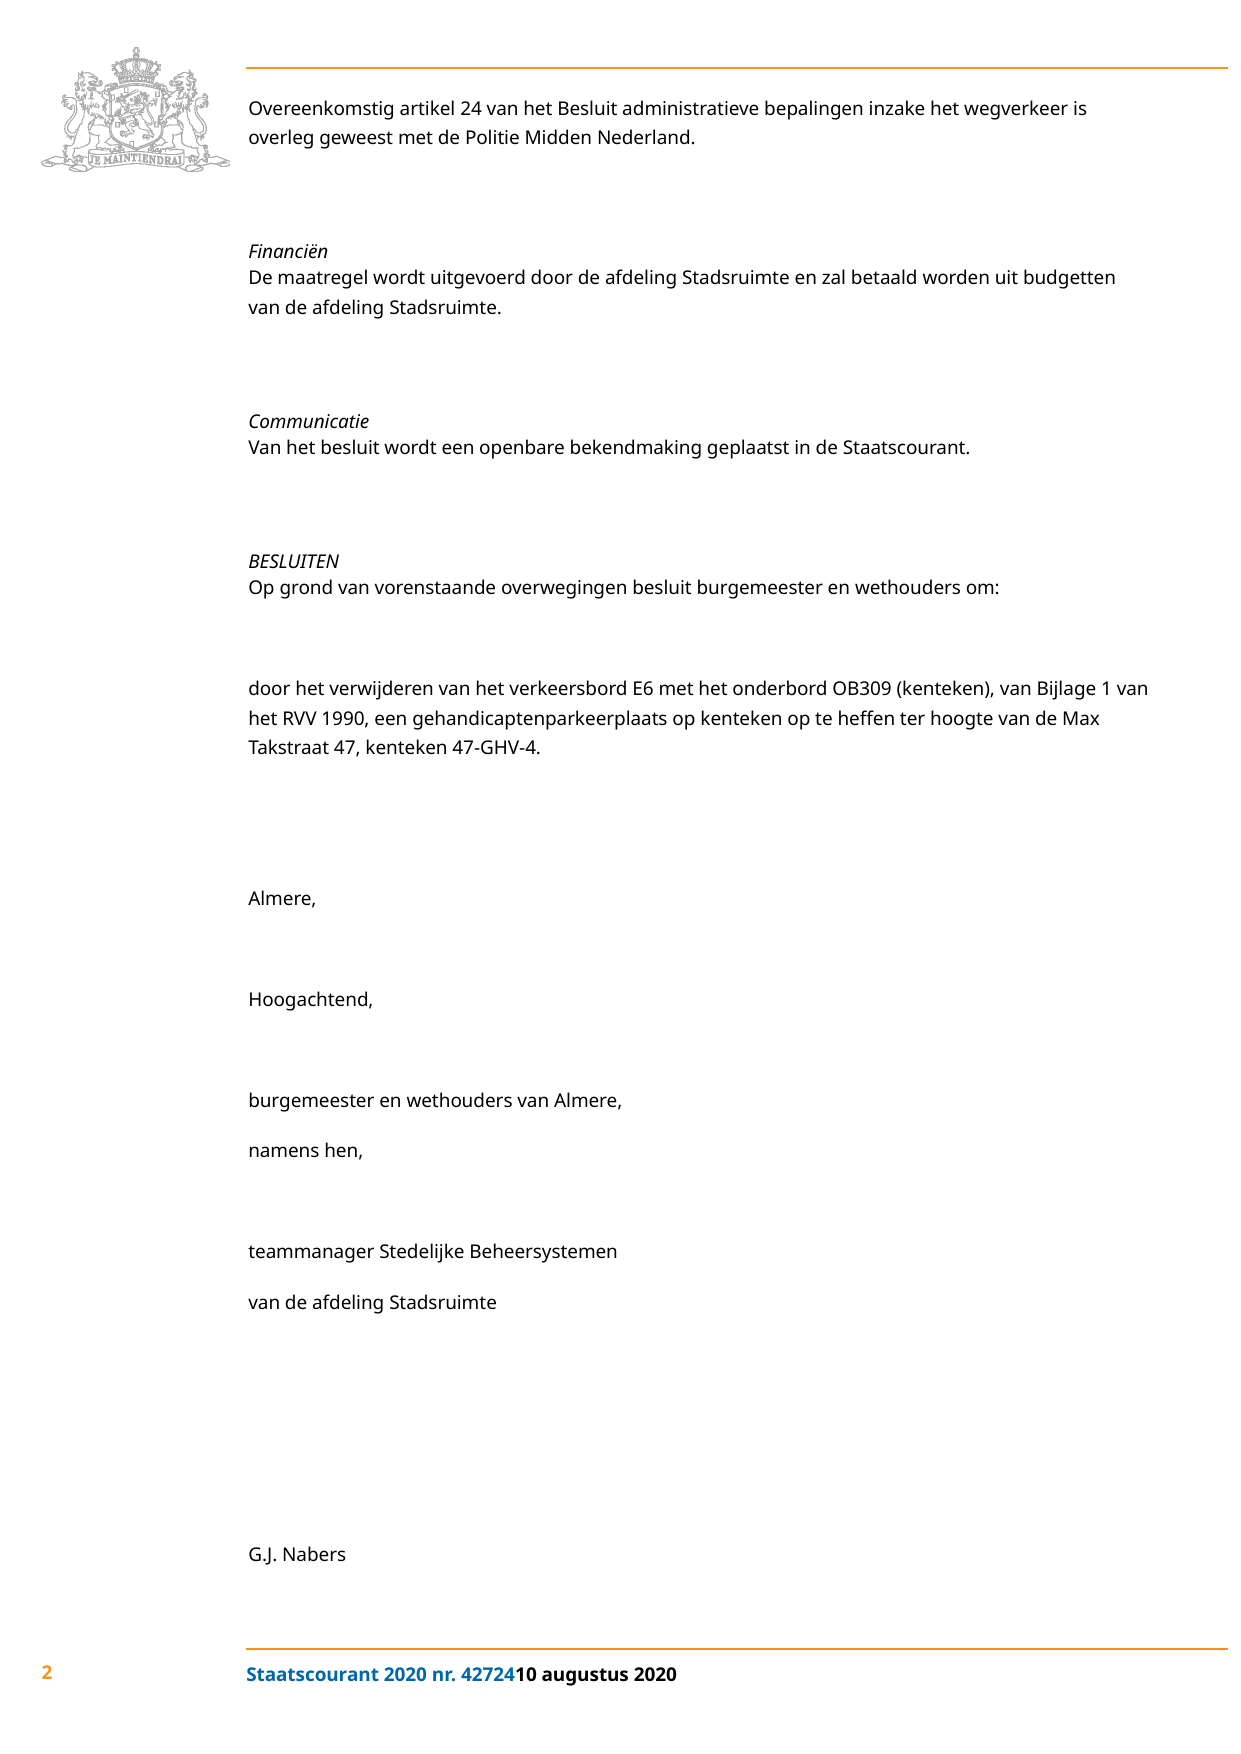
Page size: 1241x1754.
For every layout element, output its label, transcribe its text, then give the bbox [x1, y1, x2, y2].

text Hoogachtend, [248, 986, 1152, 1012]
text burgemeester en wethouders van Almere, [248, 1087, 1152, 1113]
text namens hen, [248, 1138, 1152, 1163]
text Op grond van vorenstaande overwegingen besluit burgemeester en wethouders om: [248, 574, 1152, 600]
text Overeenkomstig artikel 24 van het Besluit administratieve bepalingen inzake het wegverkeer is overleg geweest met de Politie Midden Nederland. [248, 95, 1152, 150]
text van de afdeling Stadsruimte [248, 1289, 1152, 1314]
text door het verwijderen van het verkeersbord E6 met het onderbord OB309 (kenteken), van Bijlage 1 van het RVV 1990, een gehandicaptenparkeerplaats op kenteken op te heffen ter hoogte van de Max Takstraat 47, kenteken 47-GHV-4. [248, 675, 1152, 760]
text Communicatie [248, 408, 1152, 434]
picture [41, 47, 231, 172]
text Financiën [248, 239, 1152, 264]
text De maatregel wordt uitgevoerd door de afdeling Stadsruimte en zal betaald worden uit budgetten van de afdeling Stadsruimte. [248, 264, 1152, 320]
text Van het besluit wordt een openbare bekendmaking geplaatst in de Staatscourant. [248, 434, 1152, 460]
text Almere, [248, 886, 1152, 911]
text BESLUITEN [248, 548, 1152, 574]
text G.J. Nabers [248, 1541, 1152, 1567]
text teammanager Stedelijke Beheersystemen [248, 1238, 1152, 1264]
